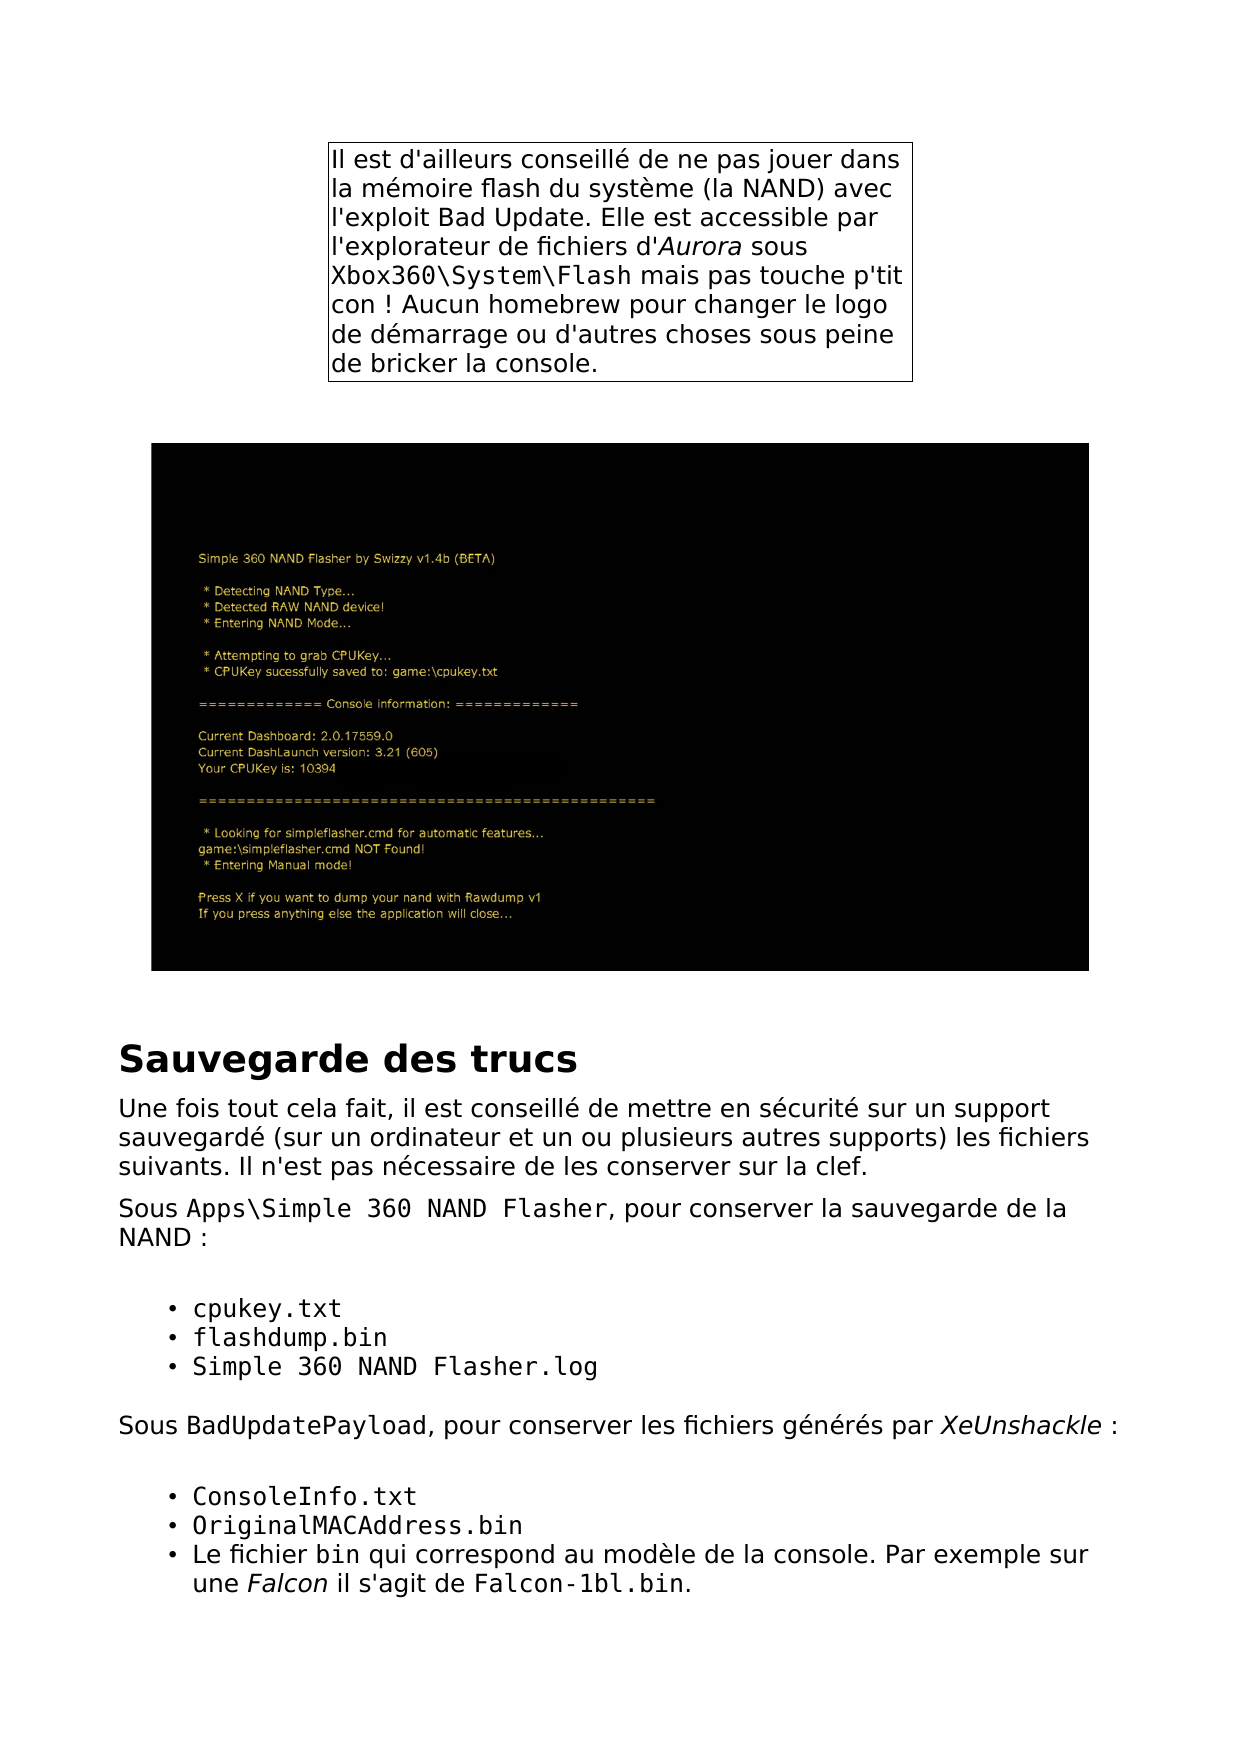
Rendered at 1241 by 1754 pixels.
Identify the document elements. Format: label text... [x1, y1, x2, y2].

picture [151, 443, 1089, 971]
list OriginalMACAddress.bin [177, 1511, 1122, 1541]
text Sous Apps\Simple 360 NAND Flasher, pour conserver la sauvegarde de la NAND : [118, 1194, 1122, 1252]
list Simple 360 NAND Flasher.log [177, 1352, 1122, 1382]
list ConsoleInfo.txt [177, 1482, 1122, 1511]
subtitle Sauvegarde des trucs [118, 1038, 1122, 1081]
text Une fois tout cela fait, il est conseillé de mettre en sécurité sur un support sauvegardé (sur un ordinateur et un ou plusieurs autres supports) les fichiers suivants. Il n'est pas nécessaire de les conserver sur la clef. [118, 1094, 1122, 1181]
list cpukey.txt [177, 1294, 1122, 1323]
list flashdump.bin [177, 1323, 1122, 1352]
table_header Il est d'ailleurs conseillé de ne pas jouer dans la mémoire flash du système (la NAND) avec l'exploit Bad Update. Elle est accessible par l'explorateur de fichiers d'Aurora sous Xbox360\System\Flash mais pas touche p'tit con ! Aucun homebrew pour changer le logo de démarrage ou d'autres choses sous peine de bricker la console. [329, 143, 912, 381]
list Le fichier bin qui correspond au modèle de la console. Par exemple sur une Falcon il s'agit de Falcon-1bl.bin. [177, 1541, 1122, 1599]
text Sous BadUpdatePayload, pour conserver les fichiers générés par XeUnshackle : [118, 1411, 1122, 1440]
